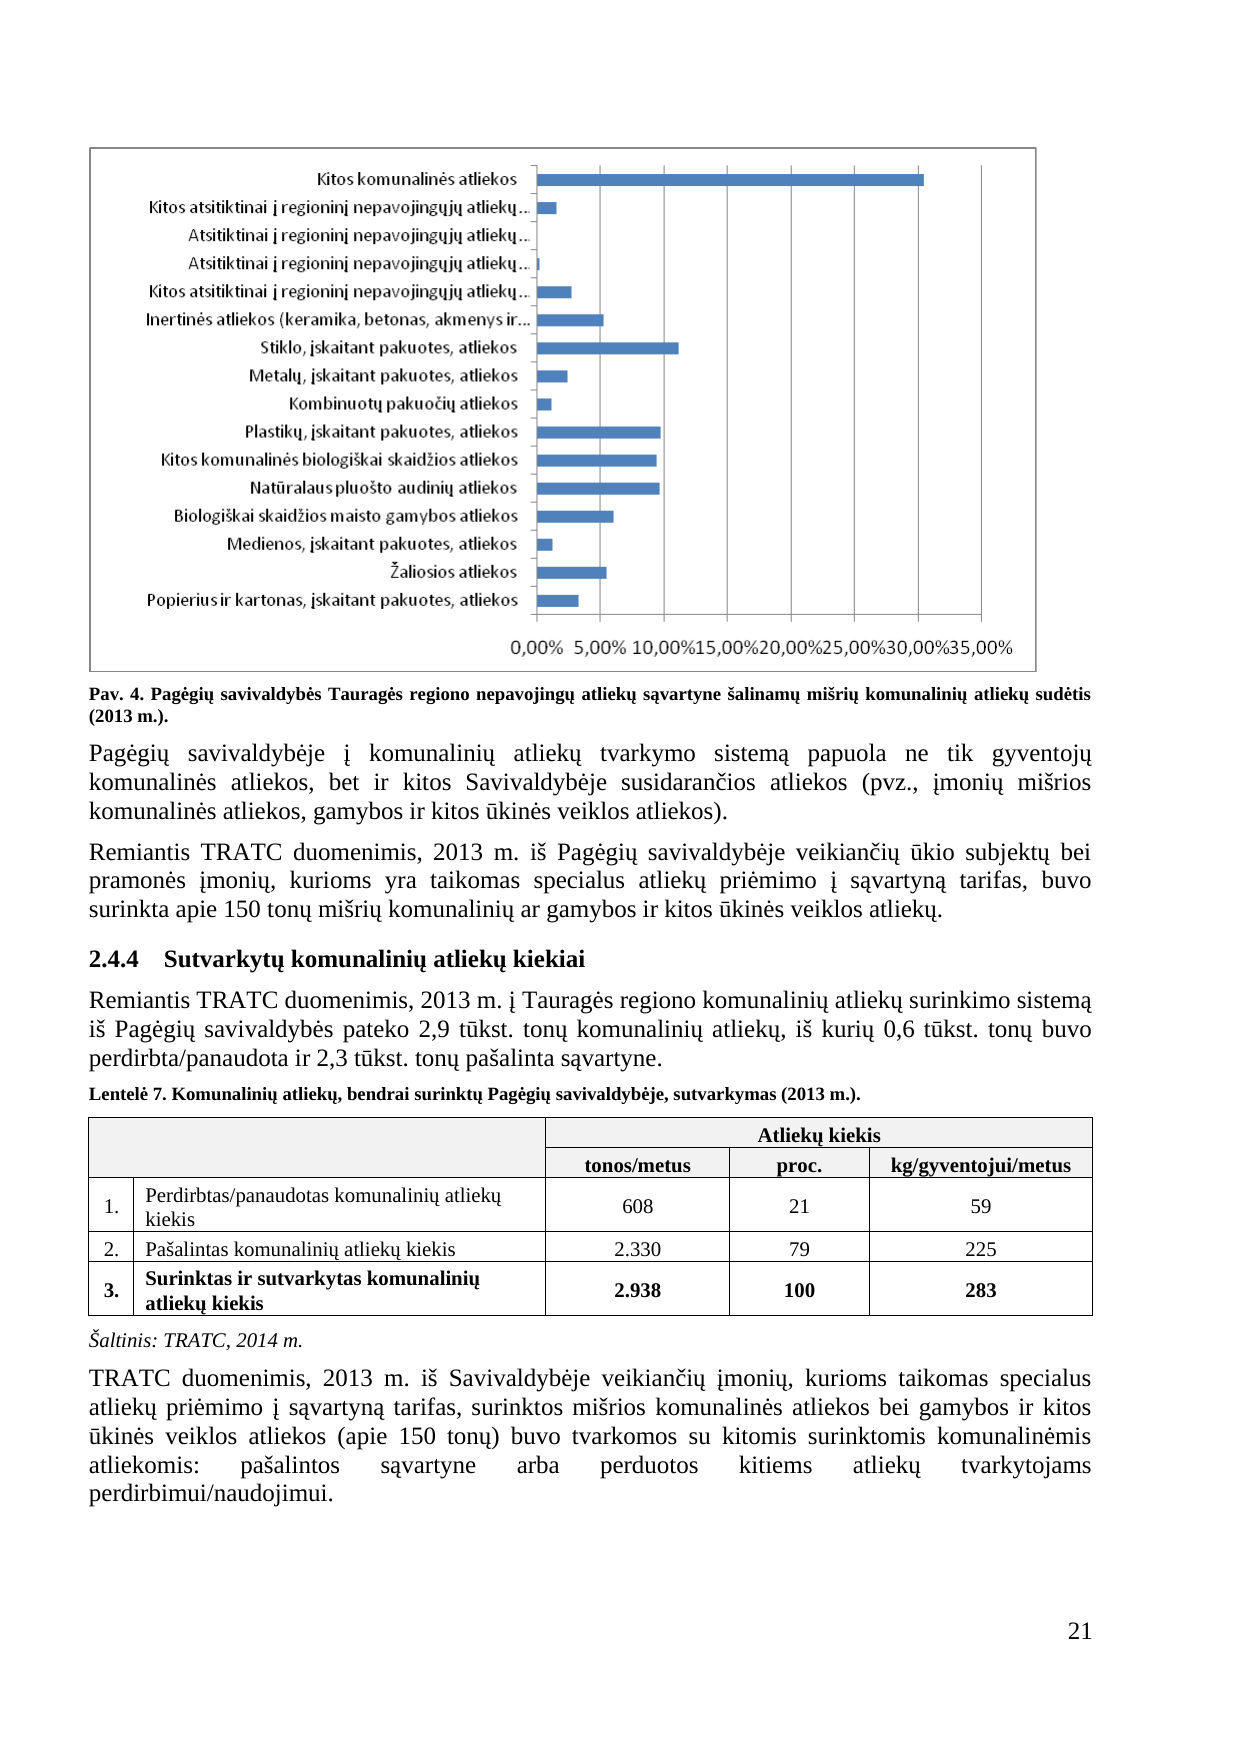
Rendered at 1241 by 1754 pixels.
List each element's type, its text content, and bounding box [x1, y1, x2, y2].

table_cell 283 [870, 1262, 1092, 1314]
text Remiantis TRATC duomenimis, 2013 m. į Tauragės regiono komunalinių atliekų surinkimo sistemą iš Pagėgių savivaldybės pateko 2,9 tūkst. tonų komunalinių atliekų, iš kurių 0,6 tūkst. tonų buvo perdirbta/panaudota ir 2,3 tūkst. tonų pašalinta sąvartyne. [89, 985, 1092, 1071]
text Lentelė 7. Komunalinių atliekų, bendrai surinktų Pagėgių savivaldybėje, sutvarkymas (2013 m.). [89, 1083, 1092, 1105]
table_cell 1. [89, 1178, 133, 1231]
table_header [89, 1118, 545, 1177]
table_cell 2.938 [546, 1262, 729, 1314]
table_cell 59 [870, 1178, 1092, 1231]
text Remiantis TRATC duomenimis, 2013 m. iš Pagėgių savivaldybėje veikiančių ūkio subjektų bei pramonės įmonių, kurioms yra taikomas specialus atliekų priėmimo į sąvartyną tarifas, buvo surinkta apie 150 tonų mišrių komunalinių ar gamybos ir kitos ūkinės veiklos atliekų. [89, 837, 1092, 923]
table_cell Perdirbtas/panaudotas komunalinių atliekų kiekis [134, 1178, 545, 1231]
table_cell Surinktas ir sutvarkytas komunalinių atliekų kiekis [134, 1262, 545, 1314]
table_cell Pašalintas komunalinių atliekų kiekis [134, 1232, 545, 1261]
table_cell tonos/metus [546, 1148, 729, 1177]
table_cell 2.330 [546, 1232, 729, 1261]
table_cell 3. [89, 1262, 133, 1314]
text 2.4.4 Sutvarkytų komunalinių atliekų kiekiai [89, 944, 1092, 973]
table_cell 100 [730, 1262, 869, 1314]
table_cell 21 [730, 1178, 869, 1231]
table_header Atliekų kiekis [546, 1118, 1092, 1147]
text Šaltinis: TRATC, 2014 m. [89, 1327, 1092, 1352]
text TRATC duomenimis, 2013 m. iš Savivaldybėje veikiančių įmonių, kurioms taikomas specialus atliekų priėmimo į sąvartyną tarifas, surinktos mišrios komunalinės atliekos bei gamybos ir kitos ūkinės veiklos atliekos (apie 150 tonų) buvo tvarkomos su kitomis surinktomis komunalinėmis atliekomis: pašalintos sąvartyne arba perduotos kitiems atliekų tvarkytojams perdirbimui/naudojimui. [89, 1363, 1092, 1507]
text Pagėgių savivaldybėje į komunalinių atliekų tvarkymo sistemą papuola ne tik gyventojų komunalinės atliekos, bet ir kitos Savivaldybėje susidarančios atliekos (pvz., įmonių mišrios komunalinės atliekos, gamybos ir kitos ūkinės veiklos atliekos). [89, 738, 1092, 824]
table_cell proc. [730, 1148, 869, 1177]
table_cell 225 [870, 1232, 1092, 1261]
text Pav. 4. Pagėgių savivaldybės Tauragės regiono nepavojingų atliekų sąvartyne šalinamų mišrių komunalinių atliekų sudėtis (2013 m.). [89, 683, 1092, 726]
table_cell 608 [546, 1178, 729, 1231]
table_cell 2. [89, 1232, 133, 1261]
table_cell kg/gyventojui/metus [870, 1148, 1092, 1177]
table_cell 79 [730, 1232, 869, 1261]
